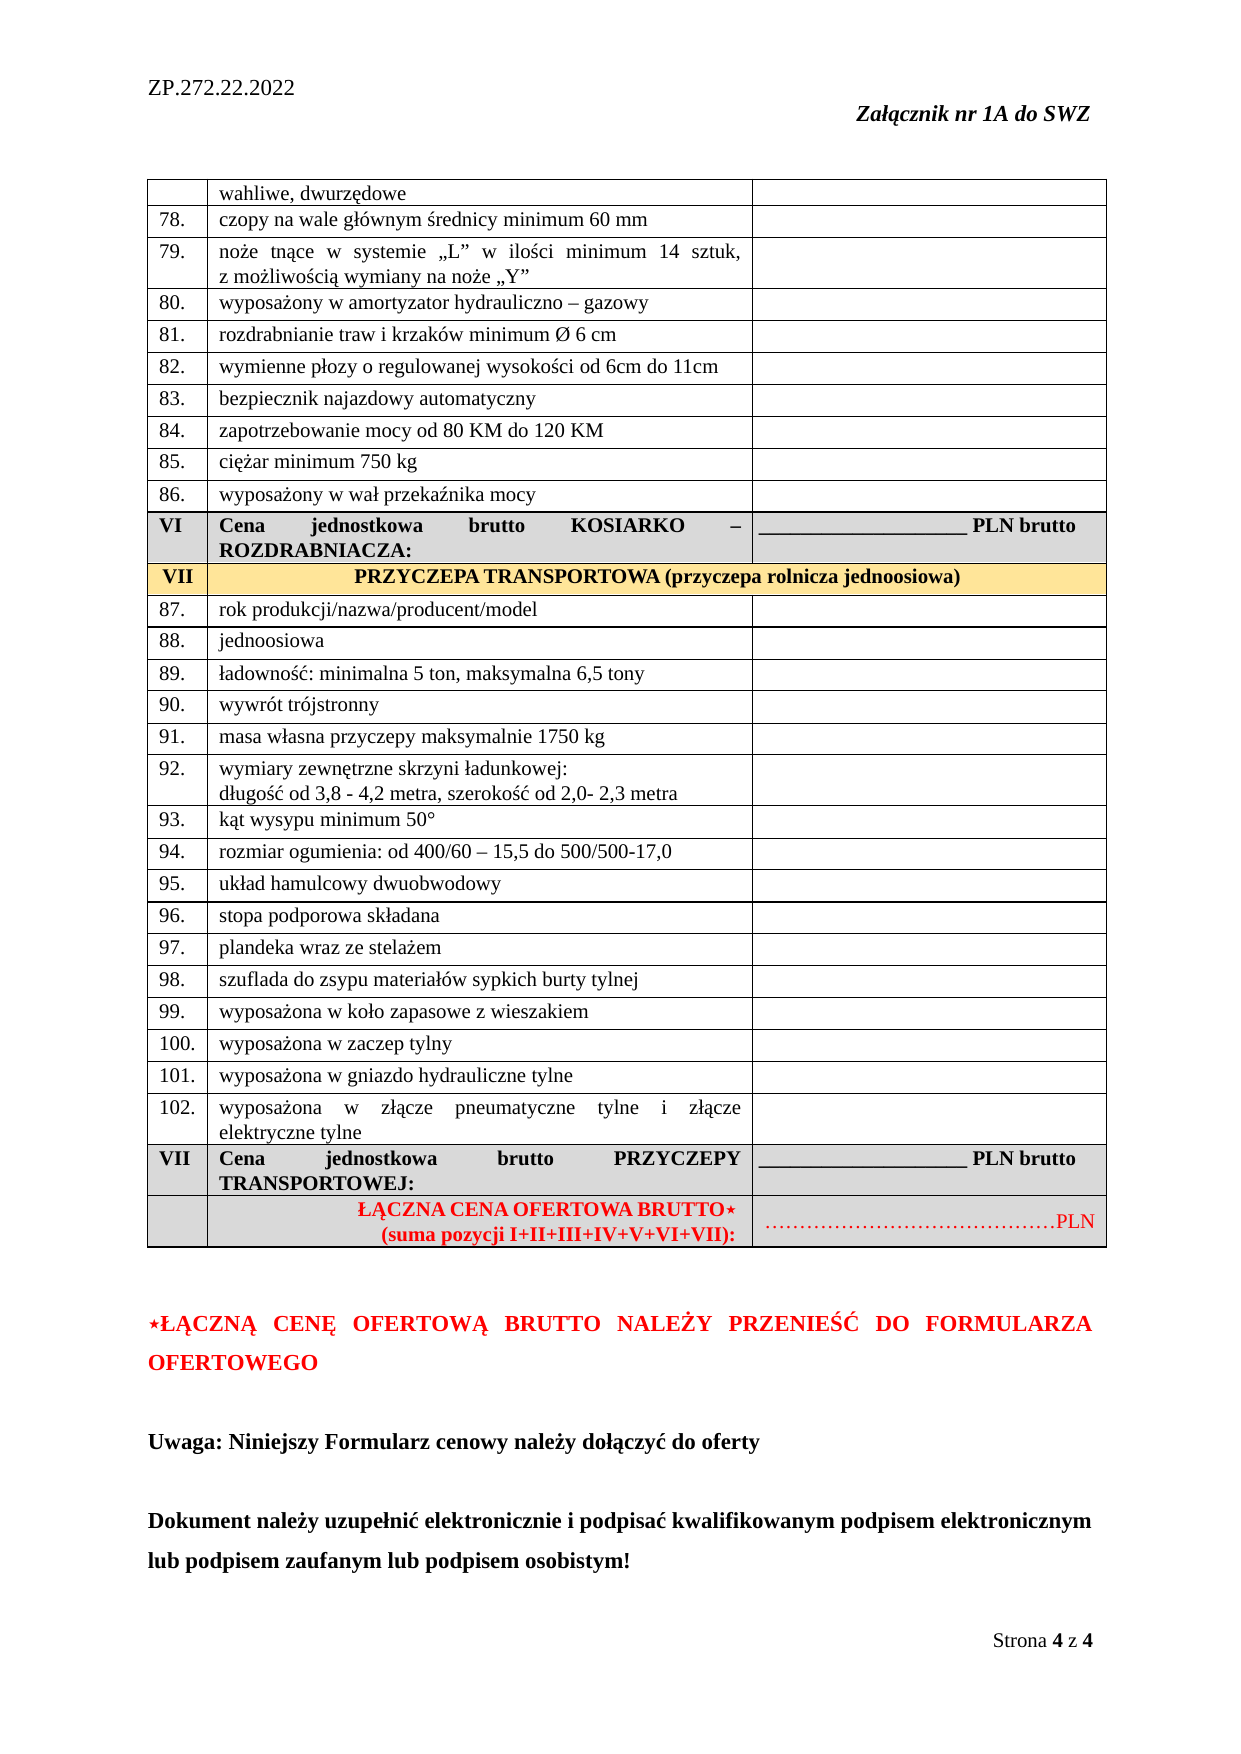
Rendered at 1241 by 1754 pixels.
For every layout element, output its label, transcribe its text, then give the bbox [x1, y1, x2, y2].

table_cell [148, 1196, 207, 1246]
table_cell [753, 934, 1106, 965]
table_cell 99. [148, 998, 207, 1029]
table_cell 92. [148, 755, 207, 805]
table_cell rozmiar ogumienia: od 400/60 – 15,5 do 500/500-17,0 [208, 839, 752, 869]
table_cell 94. [148, 839, 207, 869]
table_cell [148, 180, 207, 204]
table_cell 89. [148, 660, 207, 690]
table_cell [753, 180, 1106, 204]
table_cell 91. [148, 724, 207, 754]
text Uwaga: Niniejszy Formularz cenowy należy dołączyć do oferty [148, 1428, 1093, 1455]
table_cell [753, 870, 1106, 901]
table_cell 98. [148, 966, 207, 997]
table_cell rozdrabnianie traw i krzaków minimum Ø 6 cm [208, 321, 752, 352]
table_cell VI [148, 513, 207, 562]
table_cell 101. [148, 1062, 207, 1093]
table_cell wyposażona w złącze pneumatyczne tylne i złącze elektryczne tylne [208, 1094, 752, 1144]
table_cell 79. [148, 238, 207, 288]
table_cell [753, 628, 1106, 658]
table_cell wahliwe, dwurzędowe [208, 180, 752, 204]
table_cell 97. [148, 934, 207, 965]
table_cell ……………………………………PLN [753, 1196, 1106, 1246]
table_cell [753, 417, 1106, 447]
table_cell 102. [148, 1094, 207, 1144]
table_cell zapotrzebowanie mocy od 80 KM do 120 KM [208, 417, 752, 447]
table_cell 90. [148, 691, 207, 722]
table_cell 80. [148, 289, 207, 319]
table_cell Cena jednostkowa brutto KOSIARKO – ROZDRABNIACZA: [208, 513, 752, 562]
table_cell jednoosiowa [208, 628, 752, 658]
table_cell ładowność: minimalna 5 ton, maksymalna 6,5 tony [208, 660, 752, 690]
table_cell [753, 449, 1106, 479]
table_cell 100. [148, 1030, 207, 1061]
table_cell 86. [148, 481, 207, 511]
table_cell [753, 755, 1106, 805]
table_cell masa własna przyczepy maksymalnie 1750 kg [208, 724, 752, 754]
table_cell 93. [148, 806, 207, 837]
table_cell [753, 238, 1106, 288]
table_cell [753, 596, 1106, 626]
table_cell rok produkcji/nazwa/producent/model [208, 596, 752, 626]
table_cell 83. [148, 385, 207, 416]
table_cell [753, 1030, 1106, 1061]
table_cell plandeka wraz ze stelażem [208, 934, 752, 965]
table_cell VII [148, 564, 207, 594]
table_cell [753, 289, 1106, 319]
table_cell ____________________ PLN brutto [753, 1145, 1106, 1195]
table_cell VII [148, 1145, 207, 1195]
table_cell 96. [148, 903, 207, 933]
table_cell czopy na wale głównym średnicy minimum 60 mm [208, 206, 752, 237]
table_cell szuflada do zsypu materiałów sypkich burty tylnej [208, 966, 752, 997]
table_cell [753, 321, 1106, 352]
table_cell wyposażony w amortyzator hydrauliczno – gazowy [208, 289, 752, 319]
table_cell [753, 206, 1106, 237]
table_cell wyposażona w gniazdo hydrauliczne tylne [208, 1062, 752, 1093]
table_cell [753, 691, 1106, 722]
table_cell układ hamulcowy dwuobwodowy [208, 870, 752, 901]
table_cell wymiary zewnętrzne skrzyni ładunkowej: długość od 3,8 - 4,2 metra, szerokość od 2,0- 2,3 metra [208, 755, 752, 805]
table_cell [753, 1094, 1106, 1144]
table_cell [753, 806, 1106, 837]
table_cell ____________________ PLN brutto [753, 513, 1106, 562]
table_cell 78. [148, 206, 207, 237]
table_cell ciężar minimum 750 kg [208, 449, 752, 479]
table_cell wymienne płozy o regulowanej wysokości od 6cm do 11cm [208, 353, 752, 383]
table_cell noże tnące w systemie „L” w ilości minimum 14 sztuk, z możliwością wymiany na noże „Y” [208, 238, 752, 288]
table_cell 84. [148, 417, 207, 447]
table_cell bezpiecznik najazdowy automatyczny [208, 385, 752, 416]
table_cell 95. [148, 870, 207, 901]
text ٭ŁĄCZNĄ CENĘ OFERTOWĄ BRUTTO NALEŻY PRZENIEŚĆ DO FORMULARZA OFERTOWEGO [148, 1310, 1093, 1376]
table_cell wyposażona w koło zapasowe z wieszakiem [208, 998, 752, 1029]
table_cell kąt wysypu minimum 50° [208, 806, 752, 837]
table_cell 87. [148, 596, 207, 626]
table_cell [753, 966, 1106, 997]
table_cell [753, 998, 1106, 1029]
table_cell 82. [148, 353, 207, 383]
table_cell 81. [148, 321, 207, 352]
table_cell Cena jednostkowa brutto PRZYCZEPY TRANSPORTOWEJ: [208, 1145, 752, 1195]
table_cell [753, 353, 1106, 383]
table_cell stopa podporowa składana [208, 903, 752, 933]
table_cell wyposażona w zaczep tylny [208, 1030, 752, 1061]
table_cell [753, 385, 1106, 416]
table_cell wyposażony w wał przekaźnika mocy [208, 481, 752, 511]
table_cell [753, 660, 1106, 690]
table_cell [753, 724, 1106, 754]
table_cell PRZYCZEPA TRANSPORTOWA (przyczepa rolnicza jednoosiowa) [208, 564, 1106, 594]
table_cell [753, 839, 1106, 869]
table_cell wywrót trójstronny [208, 691, 752, 722]
table_cell [753, 903, 1106, 933]
table_cell 85. [148, 449, 207, 479]
table_cell [753, 1062, 1106, 1093]
table_cell [753, 481, 1106, 511]
text Dokument należy uzupełnić elektronicznie i podpisać kwalifikowanym podpisem elektronicznym lub podpisem zaufanym lub podpisem osobistym! [148, 1507, 1093, 1573]
table_cell ŁĄCZNA CENA OFERTOWA BRUTTO٭ (suma pozycji I+II+III+IV+V+VI+VII): [208, 1196, 752, 1246]
table_cell 88. [148, 628, 207, 658]
